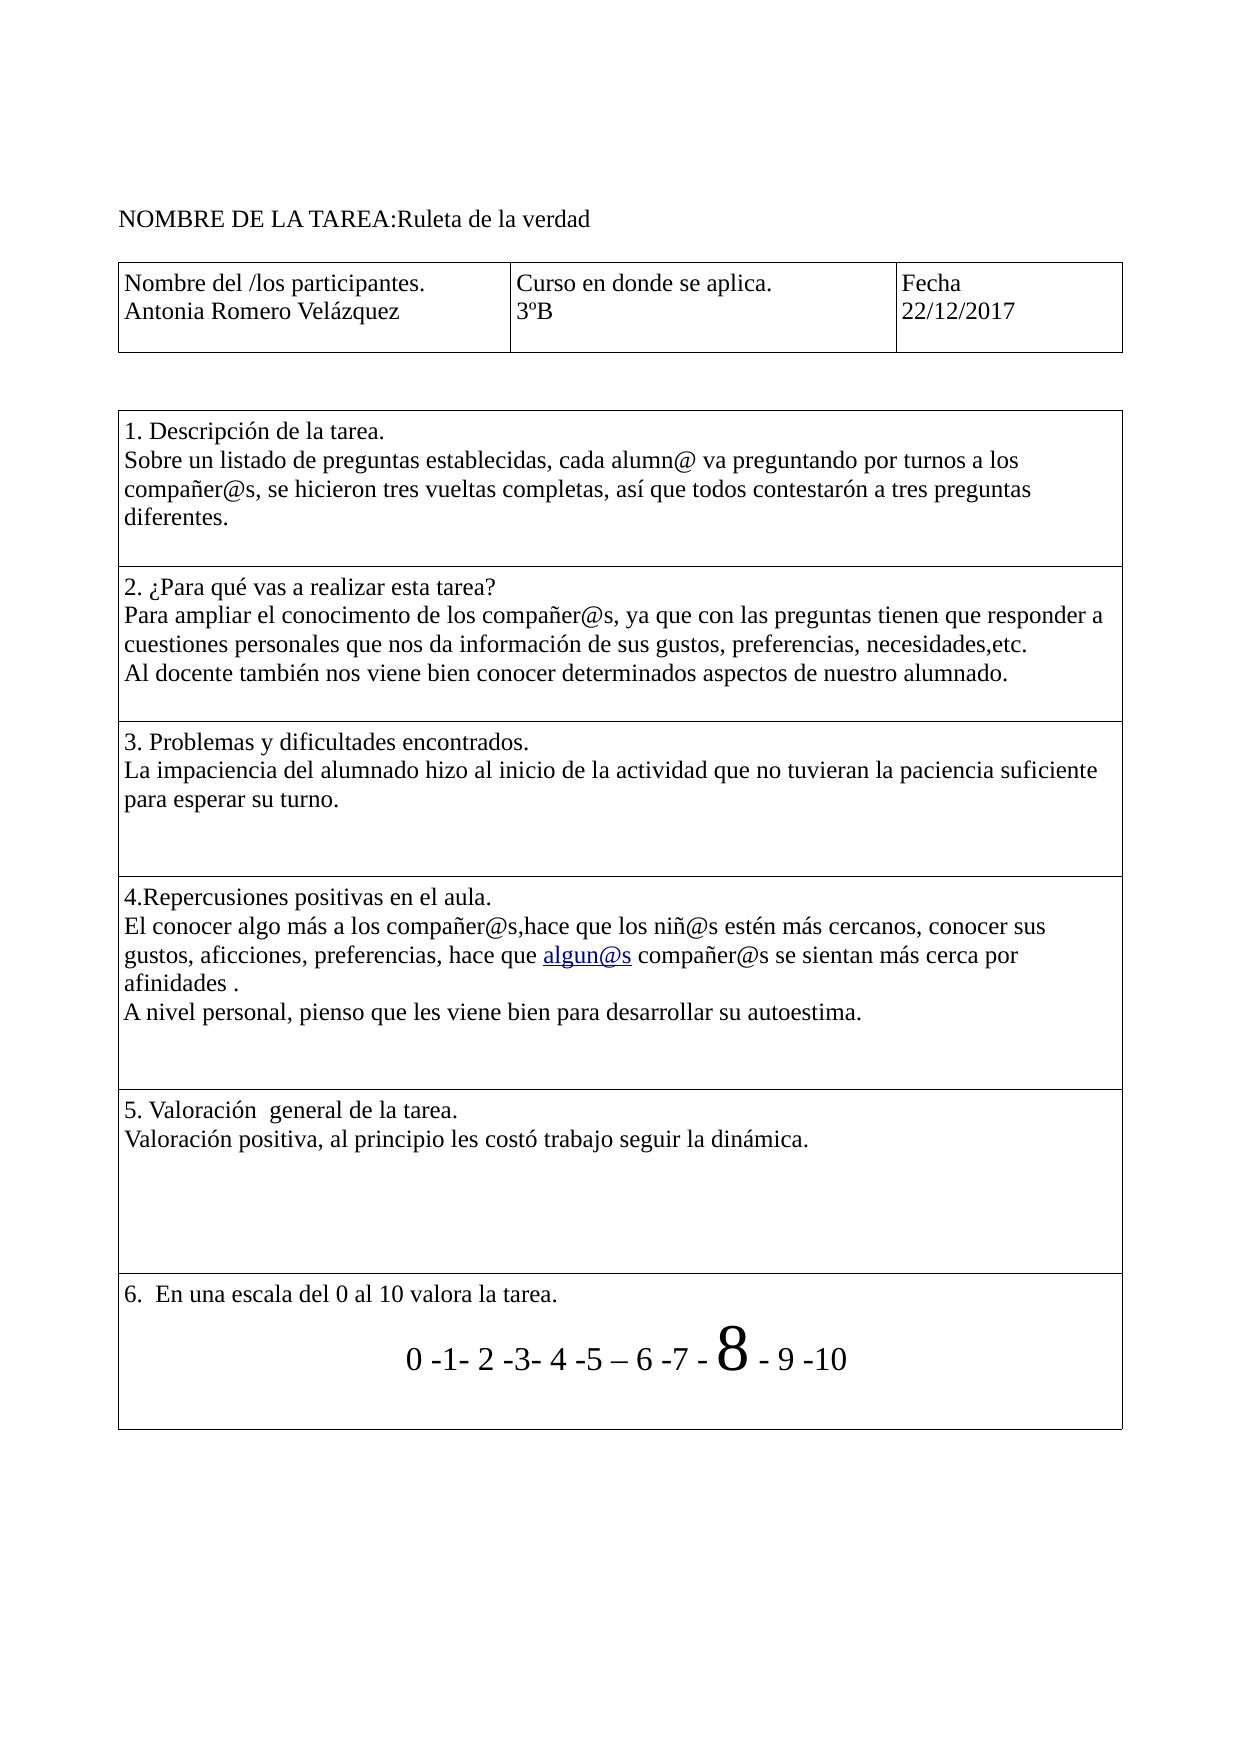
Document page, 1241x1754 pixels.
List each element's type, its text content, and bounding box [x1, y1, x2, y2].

text NOMBRE DE LA TAREA:Ruleta de la verdad [118, 204, 1122, 233]
table_header Curso en donde se aplica. 3ºB [511, 263, 896, 352]
table_cell 2. ¿Para qué vas a realizar esta tarea? Para ampliar el conocimento de los compañer@s, ya que con las preguntas tienen que responder a cuestiones personales que nos da información de sus gustos, preferencias, necesidades,etc. Al docente también nos viene bien conocer determinados aspectos de nuestro alumnado. [119, 567, 1122, 721]
table_header Fecha 22/12/2017 [897, 263, 1122, 352]
table_header 1. Descripción de la tarea. Sobre un listado de preguntas establecidas, cada alumn@ va preguntando por turnos a los compañer@s, se hicieron tres vueltas completas, así que todos contestarón a tres preguntas diferentes. [119, 411, 1122, 566]
table_cell 4.Repercusiones positivas en el aula. El conocer algo más a los compañer@s,hace que los niñ@s estén más cercanos, conocer sus gustos, aficciones, preferencias, hace que algun@s compañer@s se sientan más cerca por afinidades . A nivel personal, pienso que les viene bien para desarrollar su autoestima. [119, 877, 1122, 1089]
table_cell 3. Problemas y dificultades encontrados. La impaciencia del alumnado hizo al inicio de la actividad que no tuvieran la paciencia suficiente para esperar su turno. [119, 722, 1122, 876]
table_cell 5. Valoración general de la tarea. Valoración positiva, al principio les costó trabajo seguir la dinámica. [119, 1090, 1122, 1273]
table_header Nombre del /los participantes. Antonia Romero Velázquez [119, 263, 510, 352]
table_cell 6. En una escala del 0 al 10 valora la tarea. 0 -1- 2 -3- 4 -5 – 6 -7 - 8 - 9 -10 [119, 1274, 1122, 1428]
